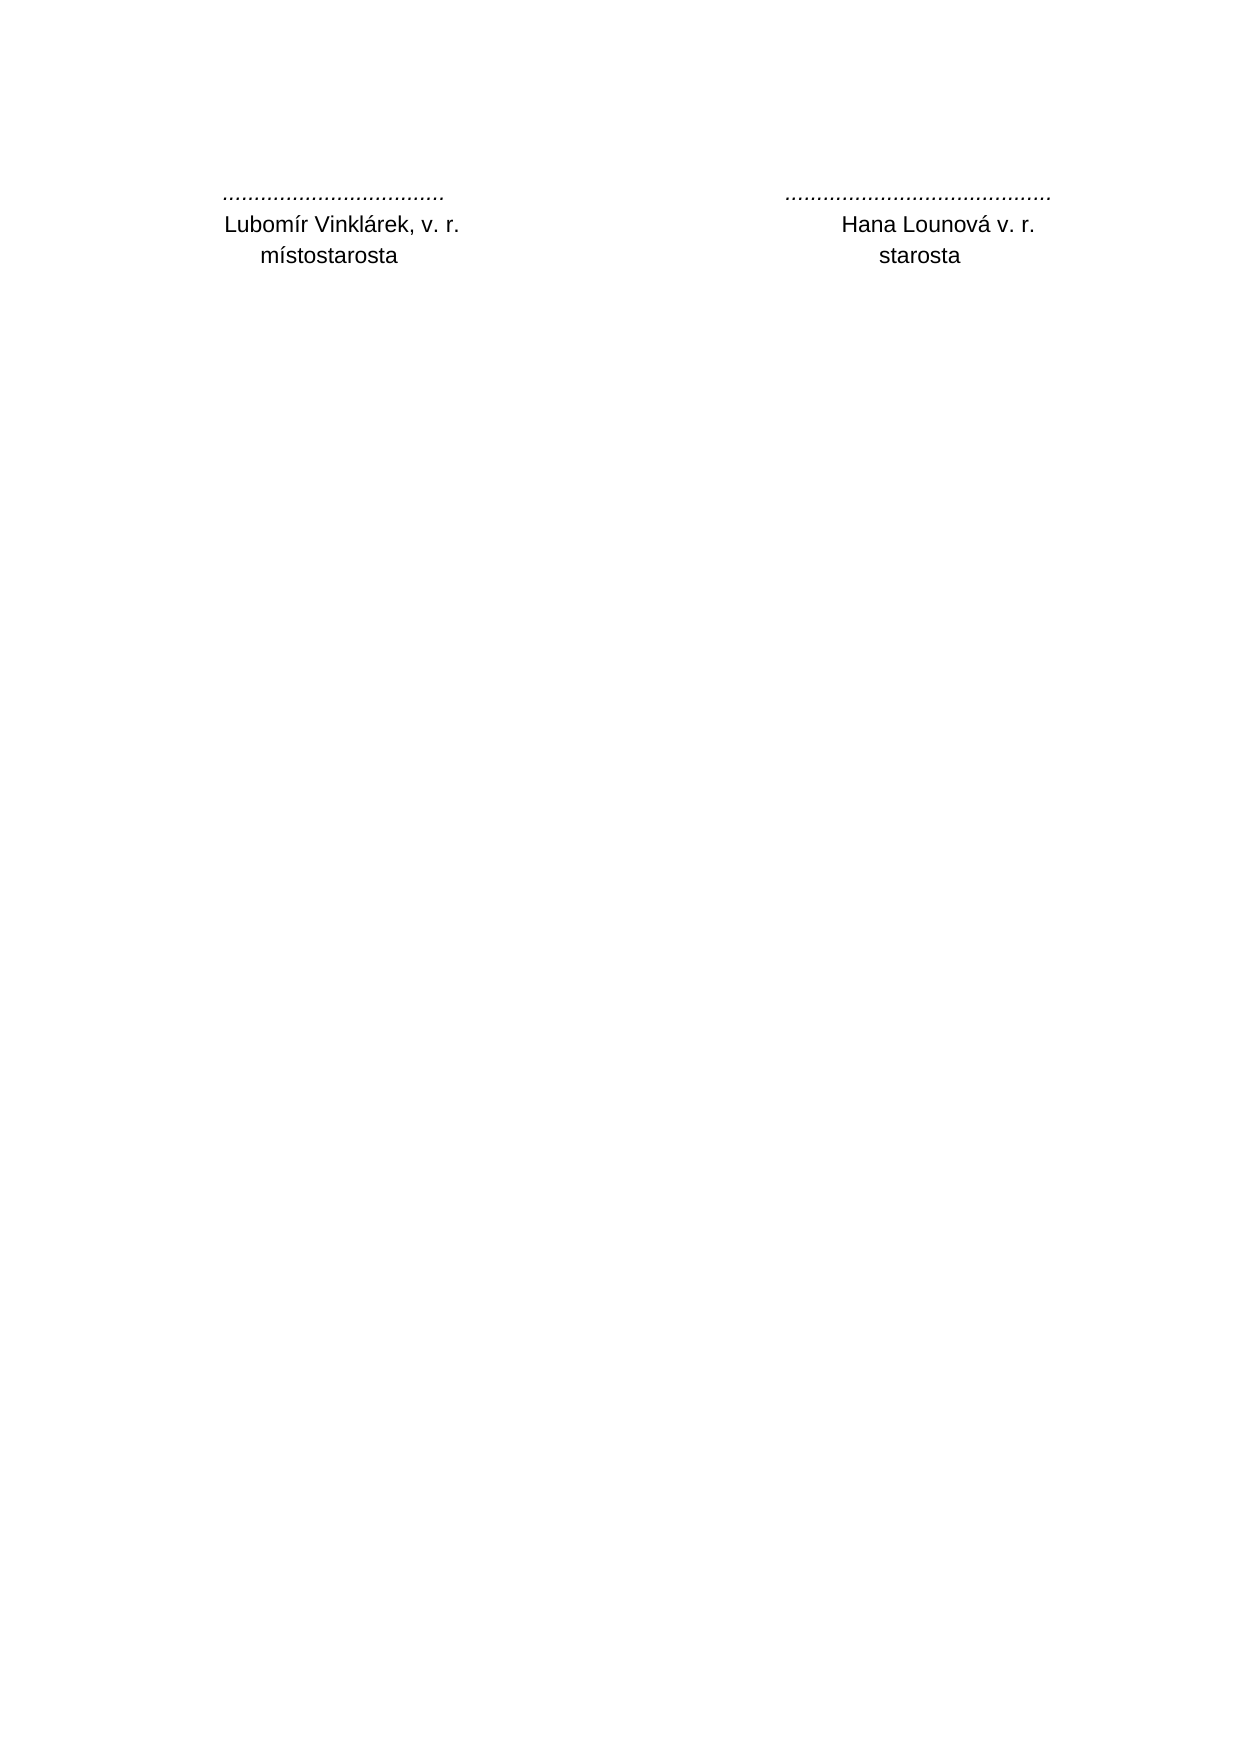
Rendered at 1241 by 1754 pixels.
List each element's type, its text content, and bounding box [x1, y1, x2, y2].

text místostarosta starosta [148, 242, 1093, 269]
text ................................... .......................................... [148, 179, 1093, 206]
text Lubomír Vinklárek, v. r. Hana Lounová v. r. [148, 211, 1093, 237]
